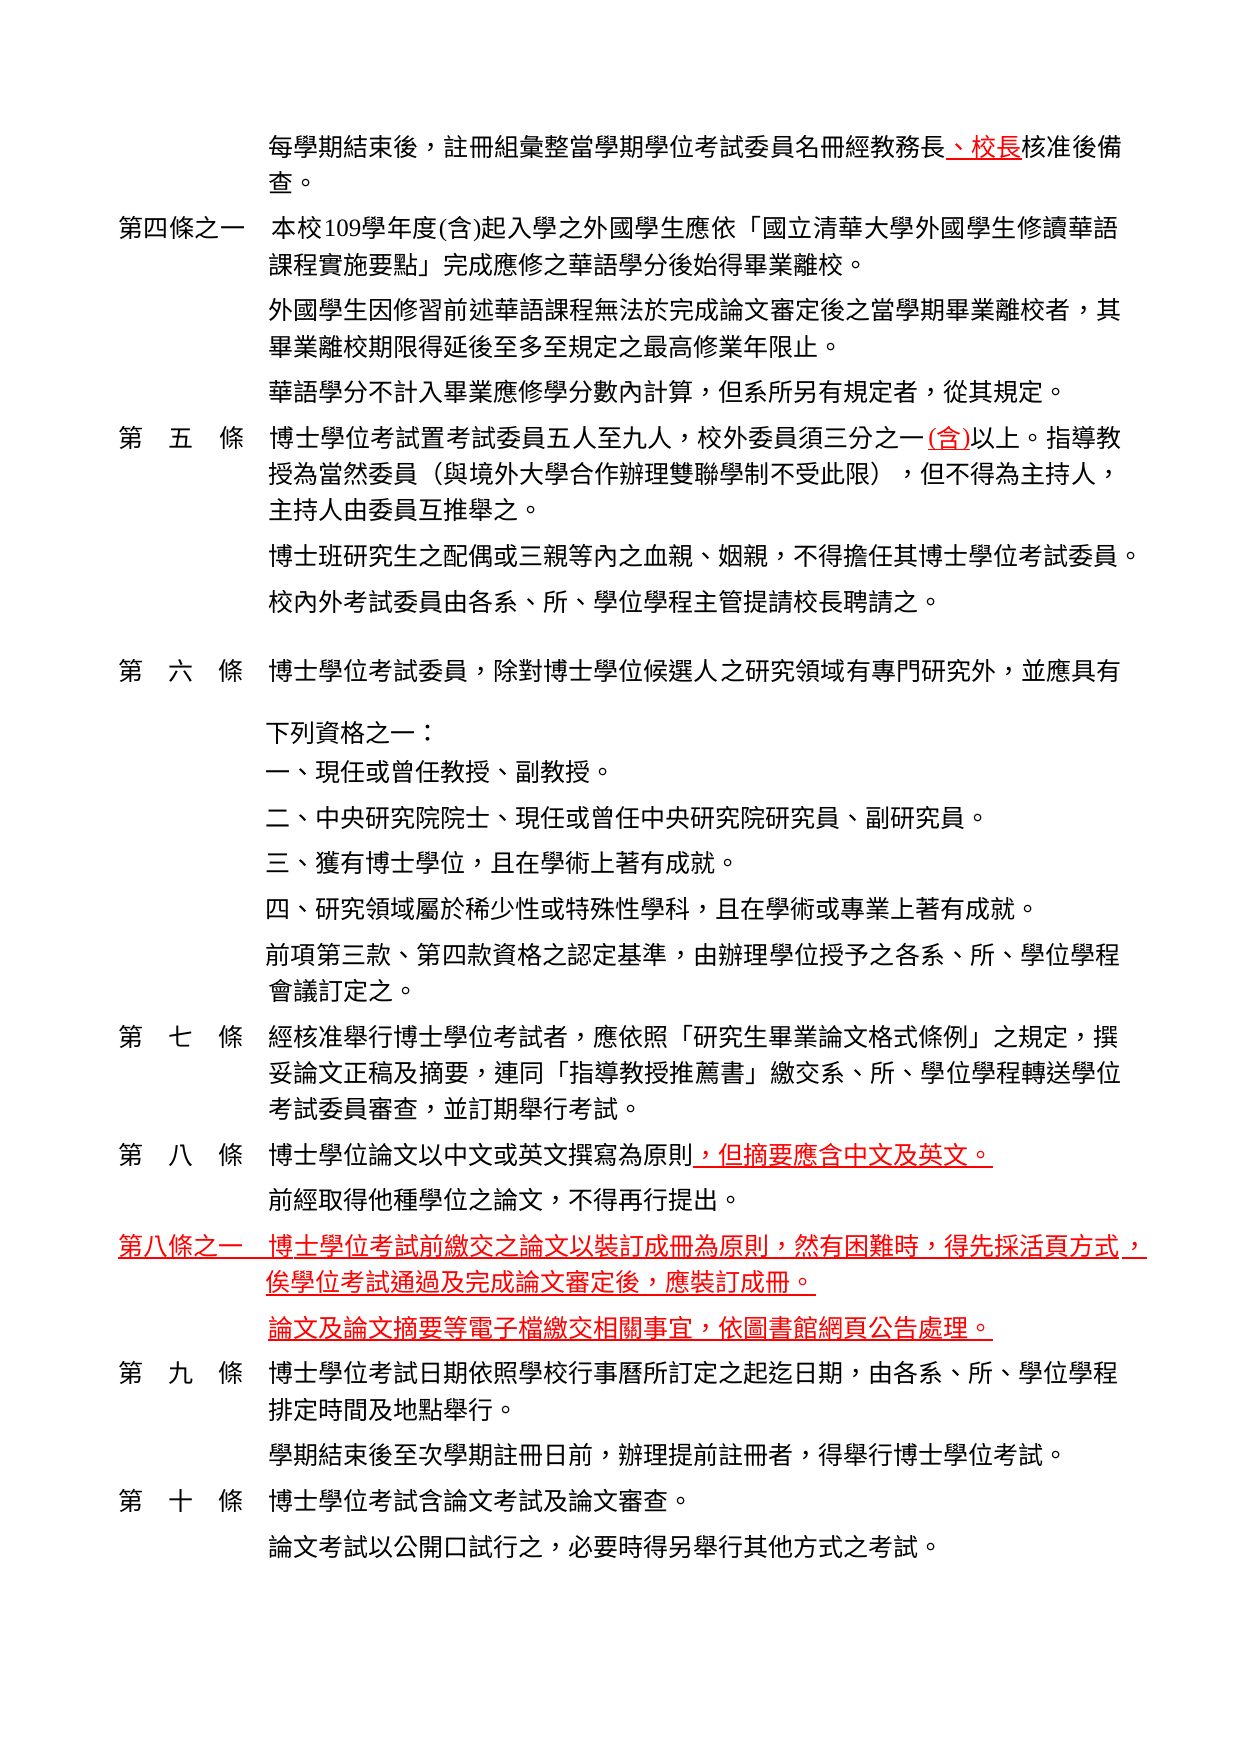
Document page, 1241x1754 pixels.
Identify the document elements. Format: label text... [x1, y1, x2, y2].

text 第 八 條 博士學位論文以中文或英文撰寫為原則，但摘要應含中文及英文。 [118, 1135, 1122, 1171]
text 論文及論文摘要等電子檔繳交相關事宜，依圖書館網頁公告處理。 [231, 1308, 1122, 1344]
text 四、研究領域屬於稀少性或特殊性學科，且在學術或專業上著有成就。 [224, 889, 1122, 926]
text 前項第三款、第四款資格之認定基準，由辦理學位授予之各系、所、學位學程會議訂定之。 [266, 935, 1122, 1008]
text 第 九 條 博士學位考試日期依照學校行事曆所訂定之起迄日期，由各系、所、學位學程排定時間及地點舉行。 [118, 1354, 1122, 1426]
text 第 十 條 博士學位考試含論文考試及論文審查。 [118, 1481, 1122, 1518]
text 三、獲有博士學位，且在學術上著有成就。 [224, 844, 1122, 880]
text 第 六 條 博士學位考試委員，除對博士學位候選人之研究領域有專門研究外，並應具有下列資格之一： [118, 628, 1122, 753]
text 論文考試以公開口試行之，必要時得另舉行其他方式之考試。 [231, 1527, 1122, 1563]
text 每學期結束後，註冊組彙整當學期學位考試委員名冊經教務長、校長核准後備查。 [268, 127, 1122, 199]
text 外國學生因修習前述華語課程無法於完成論文審定後之當學期畢業離校者，其畢業離校期限得延後至多至規定之最高修業年限止。 [268, 291, 1122, 363]
text 華語學分不計入畢業應修學分數內計算，但系所另有規定者，從其規定。 [268, 373, 1122, 409]
text 第 七 條 經核准舉行博士學位考試者，應依照「研究生畢業論文格式條例」之規定，撰妥論文正稿及摘要，連同「指導教授推薦書」繳交系、所、學位學程轉送學位考試委員審查，並訂期舉行考試。 [118, 1017, 1122, 1126]
text 一、現任或曾任教授、副教授。 [224, 753, 1122, 789]
text 學期結束後至次學期註冊日前，辦理提前註冊者，得舉行博士學位考試。 [268, 1436, 1122, 1472]
text 博士班研究生之配偶或三親等內之血親、姻親，不得擔任其博士學位考試委員。 [268, 536, 1122, 573]
text 第 五 條 博士學位考試置考試委員五人至九人，校外委員須三分之一(含)以上。指導教授為當然委員（與境外大學合作辦理雙聯學制不受此限），但不得為主持人，主持人由委員互推舉之。 [118, 418, 1122, 527]
text 二、中央研究院院士、現任或曾任中央研究院研究員、副研究員。 [224, 798, 1122, 834]
text 第八條之一 博士學位考試前繳交之論文以裝訂成冊為原則，然有困難時，得先採活頁方式，俟學位考試通過及完成論文審定後，應裝訂成冊。 [118, 1226, 1122, 1299]
text 前經取得他種學位之論文，不得再行提出。 [231, 1181, 1122, 1217]
text 第四條之一 本校109學年度(含)起入學之外國學生應依「國立清華大學外國學生修讀華語課程實施要點」完成應修之華語學分後始得畢業離校。 [118, 209, 1122, 281]
text 校內外考試委員由各系、所、學位學程主管提請校長聘請之。 [268, 582, 1122, 618]
